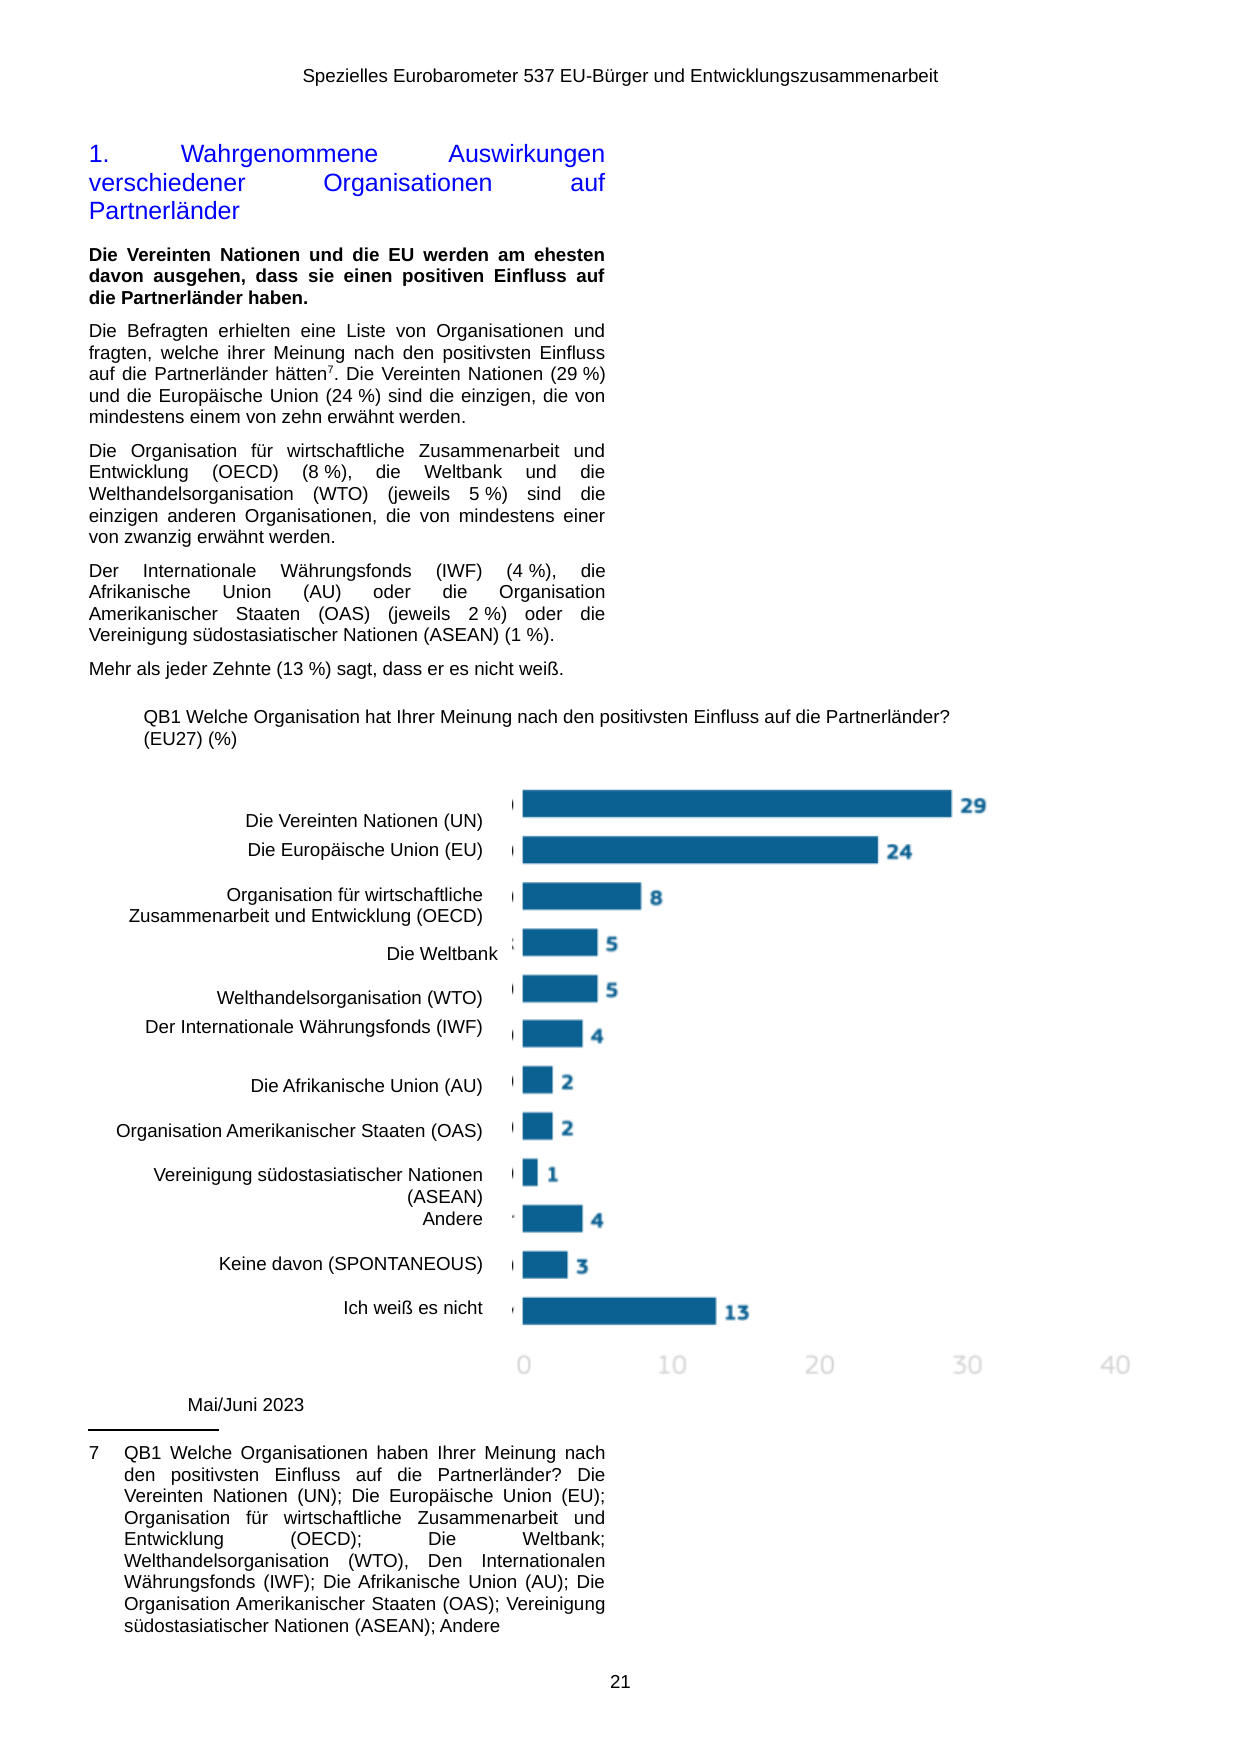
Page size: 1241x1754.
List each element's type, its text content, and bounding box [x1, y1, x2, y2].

text Die Organisation für wirtschaftliche Zusammenarbeit und Entwicklung (OECD) (8 %), die Weltbank und die Welthandelsorganisation (WTO) (jeweils 5 %) sind die einzigen anderen Organisationen, die von mindestens einer von zwanzig erwähnt werden. [88, 440, 605, 548]
text QB1 Welche Organisationen haben Ihrer Meinung nach den positivsten Einfluss auf die Partnerländer? Die Vereinten Nationen (UN); Die Europäische Union (EU); Organisation für wirtschaftliche Zusammenarbeit und Entwicklung (OECD); Die Weltbank; Welthandelsorganisation (WTO), Den Internationalen Währungsfonds (IWF); Die Afrikanische Union (AU); Die Organisation Amerikanischer Staaten (OAS); Vereinigung südostasiatischer Nationen (ASEAN); Andere [88, 1442, 605, 1636]
text Die Befragten erhielten eine Liste von Organisationen und fragten, welche ihrer Meinung nach den positivsten Einfluss auf die Partnerländer hätten. Die Vereinten Nationen (29 %) und die Europäische Union (24 %) sind die einzigen, die von mindestens einem von zehn erwähnt werden. [88, 320, 605, 428]
picture [512, 771, 1148, 1408]
text Mehr als jeder Zehnte (13 %) sagt, dass er es nicht weiß. [88, 658, 605, 679]
subtitle 1. Wahrgenommene Auswirkungen verschiedener Organisationen auf Partnerländer [88, 139, 605, 225]
text Die Vereinten Nationen und die EU werden am ehesten davon ausgehen, dass sie einen positiven Einfluss auf die Partnerländer haben. [88, 243, 605, 308]
text Der Internationale Währungsfonds (IWF) (4 %), die Afrikanische Union (AU) oder die Organisation Amerikanischer Staaten (OAS) (jeweils 2 %) oder die Vereinigung südostasiatischer Nationen (ASEAN) (1 %). [88, 559, 605, 646]
